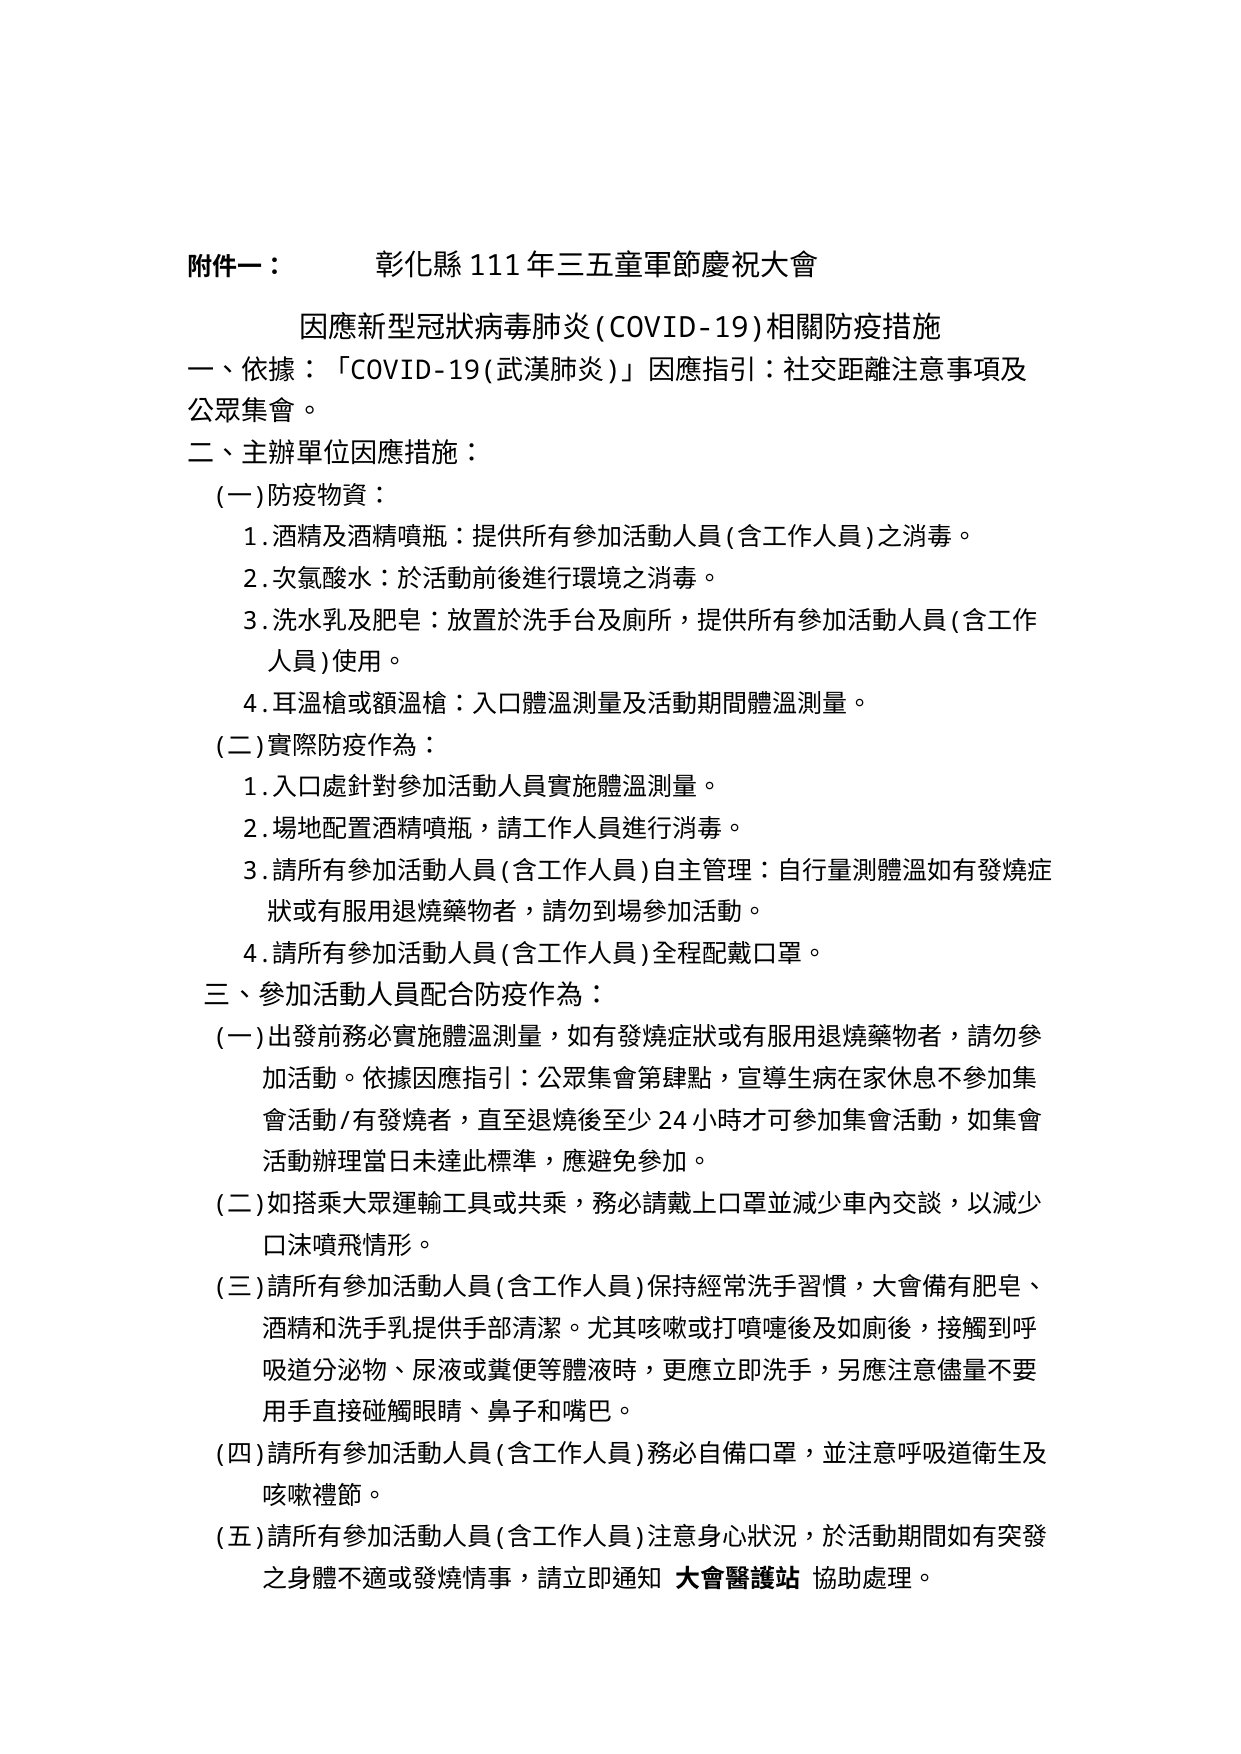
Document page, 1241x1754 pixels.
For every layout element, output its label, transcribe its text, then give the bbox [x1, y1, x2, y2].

text (五)請所有參加活動人員(含工作人員)注意身心狀況，於活動期間如有突發之身體不適或發燒情事，請立即通知 大會醫護站 協助處理。 [212, 1512, 1053, 1596]
text 3.請所有參加活動人員(含工作人員)自主管理：自行量測體溫如有發燒症狀或有服用退燒藥物者，請勿到場參加活動。 [242, 846, 1053, 929]
text 1.入口處針對參加活動人員實施體溫測量。 [242, 762, 1053, 804]
text 2.次氯酸水：於活動前後進行環境之消毒。 [242, 554, 1053, 596]
text 3.洗水乳及肥皂：放置於洗手台及廁所，提供所有參加活動人員(含工作人員)使用。 [242, 596, 1053, 679]
text 附件一： 彰化縣111年三五童軍節慶祝大會 [187, 221, 1053, 283]
text 4.請所有參加活動人員(含工作人員)全程配戴口罩。 [242, 929, 1053, 971]
text 三、參加活動人員配合防疫作為： [187, 971, 1053, 1012]
text 4.耳溫槍或額溫槍：入口體溫測量及活動期間體溫測量。 [242, 679, 1053, 721]
text 因應新型冠狀病毒肺炎(COVID-19)相關防疫措施 [187, 283, 1053, 346]
text (二)實際防疫作為： [212, 721, 1053, 762]
text (二)如搭乘大眾運輸工具或共乘，務必請戴上口罩並減少車內交談，以減少口沫噴飛情形。 [212, 1179, 1053, 1262]
text (四)請所有參加活動人員(含工作人員)務必自備口罩，並注意呼吸道衛生及咳嗽禮節。 [212, 1429, 1053, 1512]
text (一)出發前務必實施體溫測量，如有發燒症狀或有服用退燒藥物者，請勿參加活動。依據因應指引：公眾集會第肆點，宣導生病在家休息不參加集會活動/有發燒者，直至退燒後至少24小時才可參加集會活動，如集會活動辦理當日未達此標準，應避免參加。 [212, 1012, 1053, 1179]
text (三)請所有參加活動人員(含工作人員)保持經常洗手習慣，大會備有肥皂、酒精和洗手乳提供手部清潔。尤其咳嗽或打噴嚏後及如廁後，接觸到呼吸道分泌物、尿液或糞便等體液時，更應立即洗手，另應注意儘量不要用手直接碰觸眼睛、鼻子和嘴巴。 [212, 1262, 1053, 1429]
text 2.場地配置酒精噴瓶，請工作人員進行消毒。 [242, 804, 1053, 846]
text 1.酒精及酒精噴瓶：提供所有參加活動人員(含工作人員)之消毒。 [242, 512, 1053, 554]
text 二、主辦單位因應措施： [187, 429, 1053, 471]
text (一)防疫物資： [212, 471, 1053, 512]
text 一、依據：「COVID-19(武漢肺炎)」因應指引：社交距離注意事項及公眾集會。 [187, 346, 1053, 429]
